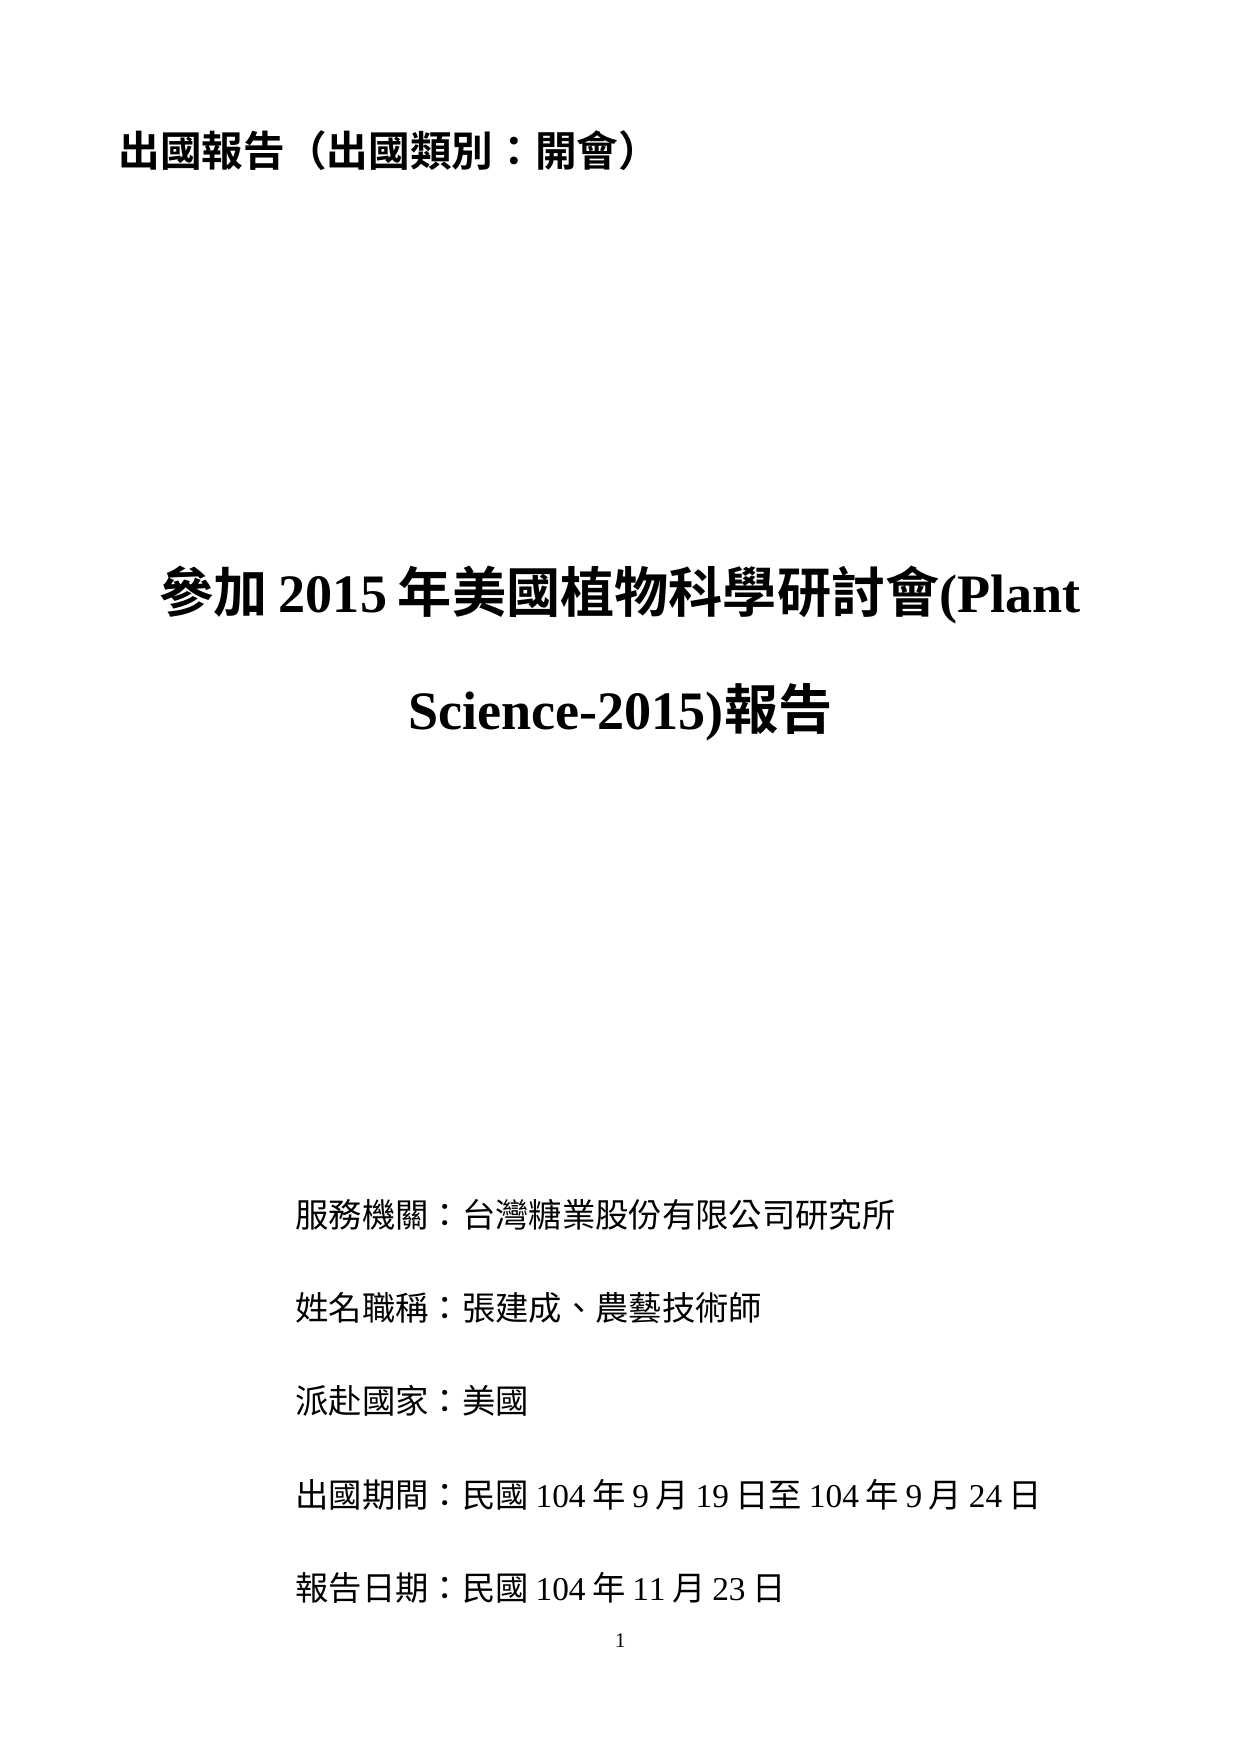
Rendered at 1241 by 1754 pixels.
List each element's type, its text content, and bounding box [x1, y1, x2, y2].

text 出國報告（出國類別：開會） [118, 118, 1122, 178]
text 報告日期：民國104年11月23日 [295, 1561, 1122, 1610]
text 派赴國家：美國 [295, 1375, 1122, 1423]
text 姓名職稱：張建成、農藝技術師 [295, 1282, 1122, 1330]
text 服務機關：台灣糖業股份有限公司研究所 [295, 1189, 1122, 1237]
text 出國期間：民國104年9月19日至104年9月24日 [295, 1468, 1122, 1517]
text 參加2015年美國植物科學研討會(Plant Science-2015)報告 [118, 549, 1122, 745]
